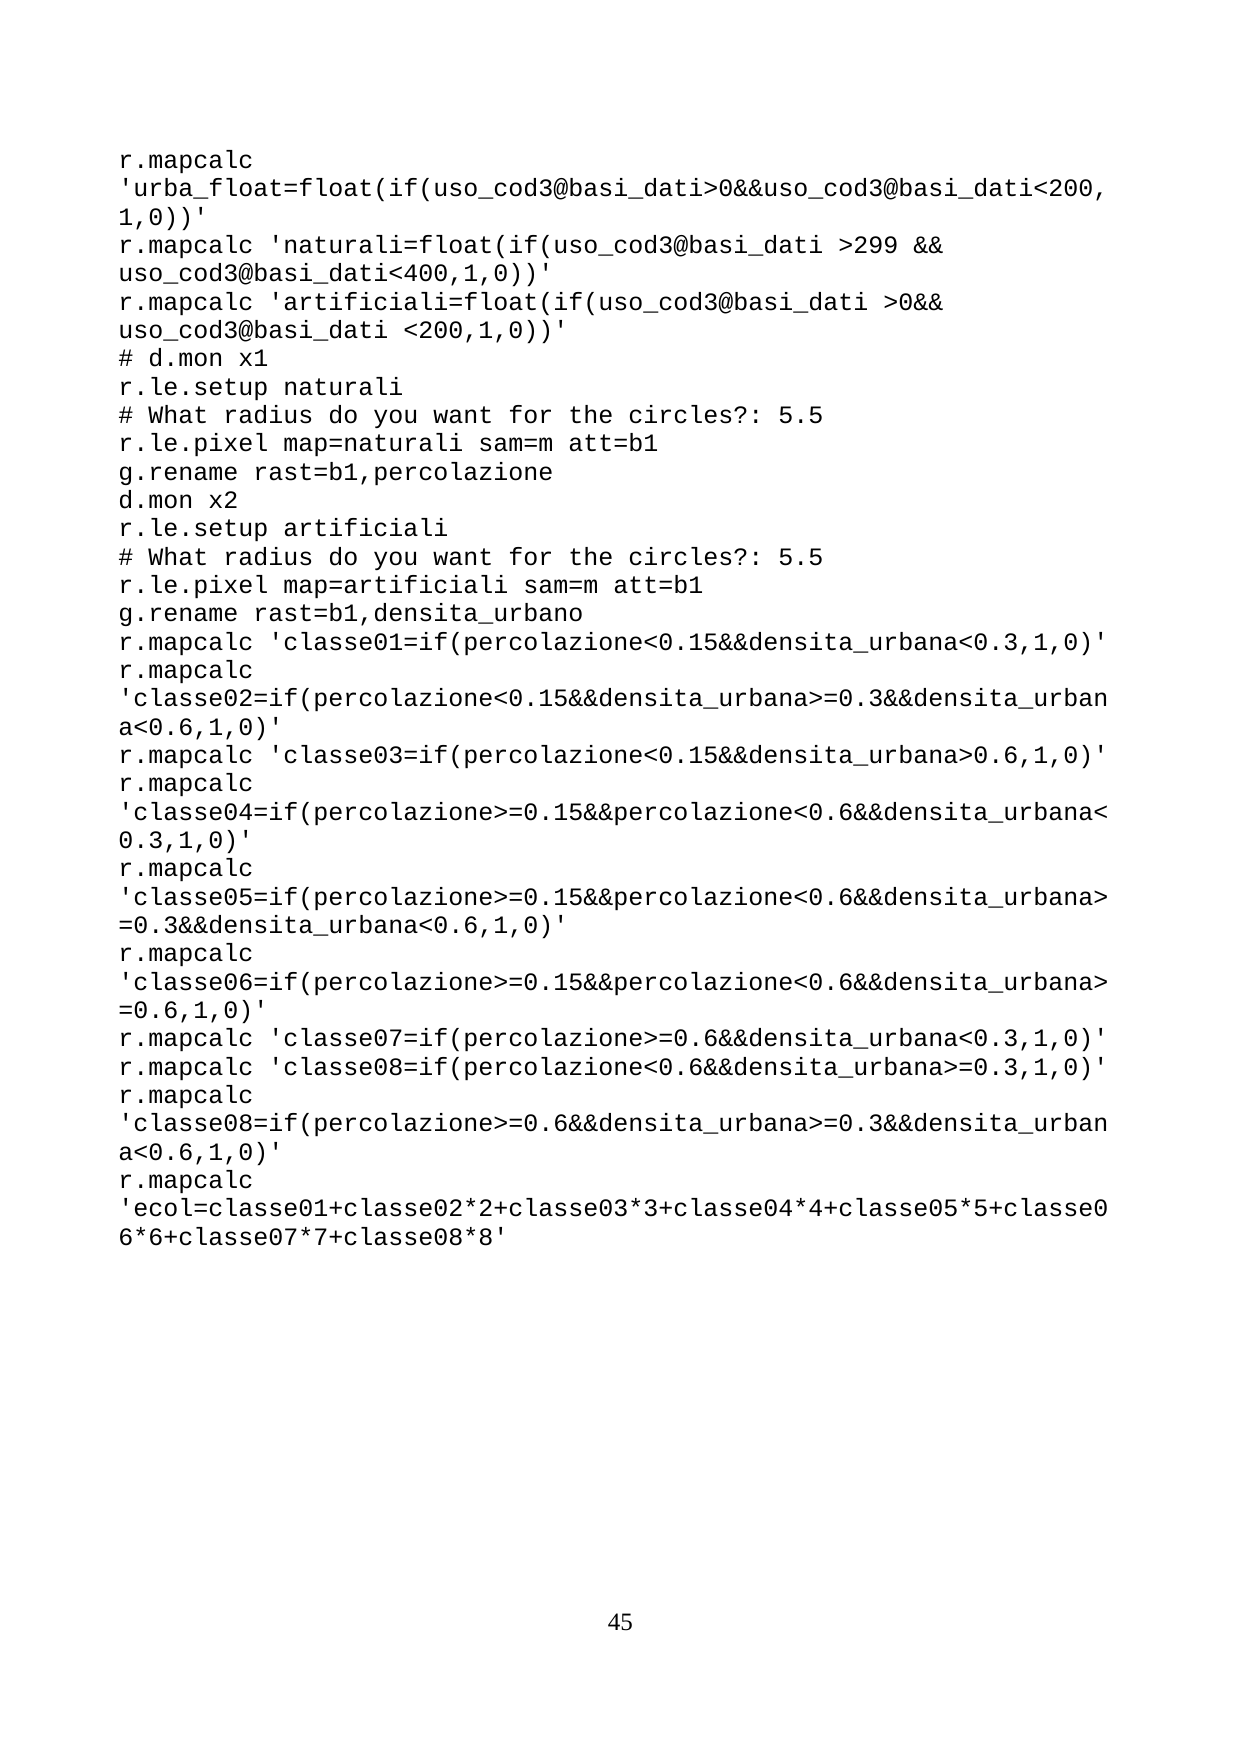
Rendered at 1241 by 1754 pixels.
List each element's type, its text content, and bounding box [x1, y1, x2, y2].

text r.le.setup artificiali [118, 516, 1122, 544]
text r.mapcalc 'classe05=if(percolazione>=0.15&&percolazione<0.6&&densita_urbana>=0.3&&densita_urbana<0.6,1,0)' [118, 856, 1122, 941]
text g.rename rast=b1,percolazione [118, 459, 1122, 488]
text r.mapcalc 'classe02=if(percolazione<0.15&&densita_urbana>=0.3&&densita_urbana<0.6,1,0)' [118, 658, 1122, 743]
text g.rename rast=b1,densita_urbano [118, 601, 1122, 629]
text r.mapcalc 'classe06=if(percolazione>=0.15&&percolazione<0.6&&densita_urbana>=0.6,1,0)' [118, 941, 1122, 1026]
text r.mapcalc 'naturali=float(if(uso_cod3@basi_dati >299 && uso_cod3@basi_dati<400,1,0))' [118, 233, 1122, 289]
text r.mapcalc 'classe04=if(percolazione>=0.15&&percolazione<0.6&&densita_urbana<0.3,1,0)' [118, 771, 1122, 856]
text r.mapcalc 'classe08=if(percolazione>=0.6&&densita_urbana>=0.3&&densita_urbana<0.6,1,0)' [118, 1083, 1122, 1168]
text # What radius do you want for the circles?: 5.5 [118, 544, 1122, 573]
text d.mon x2 [118, 488, 1122, 516]
text r.mapcalc 'classe03=if(percolazione<0.15&&densita_urbana>0.6,1,0)' [118, 743, 1122, 771]
text r.mapcalc 'classe08=if(percolazione<0.6&&densita_urbana>=0.3,1,0)' [118, 1054, 1122, 1083]
text r.mapcalc 'ecol=classe01+classe02*2+classe03*3+classe04*4+classe05*5+classe06*6+classe07*7+classe08*8' [118, 1168, 1122, 1253]
text r.mapcalc 'urba_float=float(if(uso_cod3@basi_dati>0&&uso_cod3@basi_dati<200,1,0))' [118, 148, 1122, 233]
text r.le.setup naturali [118, 374, 1122, 403]
text # d.mon x1 [118, 346, 1122, 374]
text r.le.pixel map=naturali sam=m att=b1 [118, 431, 1122, 459]
text r.mapcalc 'artificiali=float(if(uso_cod3@basi_dati >0&& uso_cod3@basi_dati <200,1,0))' [118, 289, 1122, 346]
text r.mapcalc 'classe01=if(percolazione<0.15&&densita_urbana<0.3,1,0)' [118, 629, 1122, 658]
text r.mapcalc 'classe07=if(percolazione>=0.6&&densita_urbana<0.3,1,0)' [118, 1026, 1122, 1054]
text # What radius do you want for the circles?: 5.5 [118, 403, 1122, 431]
text r.le.pixel map=artificiali sam=m att=b1 [118, 573, 1122, 601]
